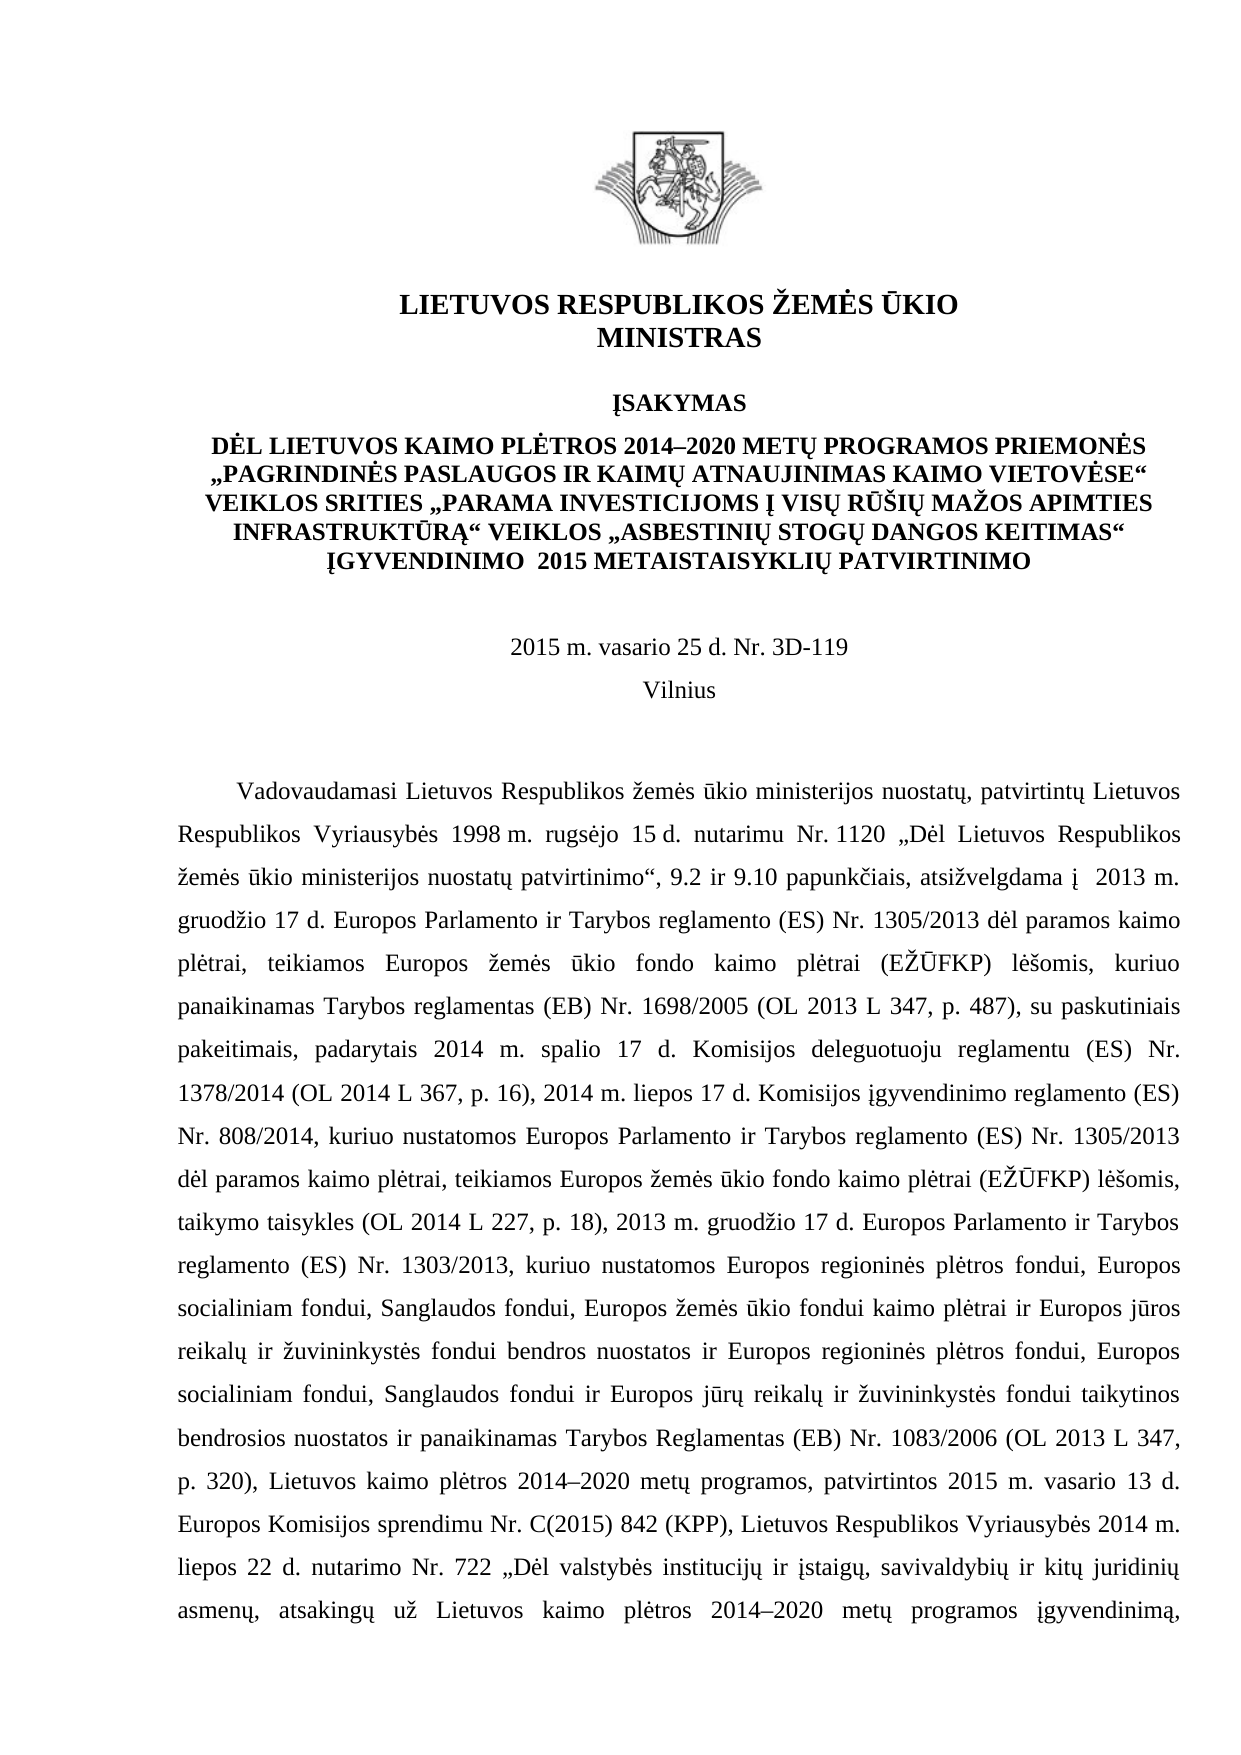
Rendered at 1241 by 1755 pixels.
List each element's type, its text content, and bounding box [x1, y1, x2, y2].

text ĮSAKYMAS [177, 388, 1181, 416]
text DĖL LIETUVOS KAIMO PLĖTROS 2014–2020 METŲ PROGRAMOS PRIEMONĖS „PAGRINDINĖS PASLAUGOS IR KAIMŲ ATNAUJINIMAS KAIMO VIETOVĖSE“ VEIKLOS SRITIES „PARAMA INVESTICIJOMS Į VISŲ RŪŠIŲ MAŽOS APIMTIES INFRASTRUKTŪRĄ“ VEIKLOS „ASBESTINIŲ STOGŲ DANGOS KEITIMAS“ ĮGYVENDINIMO 2015 METAISTAISYKLIŲ PATVIRTINIMO [177, 431, 1181, 574]
text Vadovaudamasi Lietuvos Respublikos žemės ūkio ministerijos nuostatų, patvirtintų Lietuvos Respublikos Vyriausybės 1998 m. rugsėjo 15 d. nutarimu Nr. 1120 „Dėl Lietuvos Respublikos žemės ūkio ministerijos nuostatų patvirtinimo“, 9.2 ir 9.10 papunkčiais, atsižvelgdama į 2013 m. gruodžio 17 d. Europos Parlamento ir Tarybos reglamento (ES) Nr. 1305/2013 dėl paramos kaimo plėtrai, teikiamos Europos žemės ūkio fondo kaimo plėtrai (EŽŪFKP) lėšomis, kuriuo panaikinamas Tarybos reglamentas (EB) Nr. 1698/2005 (OL 2013 L 347, p. 487), su paskutiniais pakeitimais, padarytais 2014 m. spalio 17 d. Komisijos deleguotuoju reglamentu (ES) Nr. 1378/2014 (OL 2014 L 367, p. 16), 2014 m. liepos 17 d. Komisijos įgyvendinimo reglamento (ES) Nr. 808/2014, kuriuo nustatomos Europos Parlamento ir Tarybos reglamento (ES) Nr. 1305/2013 dėl paramos kaimo plėtrai, teikiamos Europos žemės ūkio fondo kaimo plėtrai (EŽŪFKP) lėšomis, taikymo taisykles (OL 2014 L 227, p. 18), 2013 m. gruodžio 17 d. Europos Parlamento ir Tarybos reglamento (ES) Nr. 1303/2013, kuriuo nustatomos Europos regioninės plėtros fondui, Europos socialiniam fondui, Sanglaudos fondui, Europos žemės ūkio fondui kaimo plėtrai ir Europos jūros reikalų ir žuvininkystės fondui bendros nuostatos ir Europos regioninės plėtros fondui, Europos socialiniam fondui, Sanglaudos fondui ir Europos jūrų reikalų ir žuvininkystės fondui taikytinos bendrosios nuostatos ir panaikinamas Tarybos Reglamentas (EB) Nr. 1083/2006 (OL 2013 L 347, p. 320), Lietuvos kaimo plėtros 2014–2020 metų programos, patvirtintos 2015 m. vasario 13 d. Europos Komisijos sprendimu Nr. C(2015) 842 (KPP), Lietuvos Respublikos Vyriausybės 2014 m. liepos 22 d. nutarimo Nr. 722 „Dėl valstybės institucijų ir įstaigų, savivaldybių ir kitų juridinių asmenų, atsakingų už Lietuvos kaimo plėtros 2014–2020 metų programos įgyvendinimą, [177, 776, 1181, 1624]
text 2015 m. vasario 25 d. Nr. 3D-119 [177, 632, 1181, 661]
text LIETUVOS RESPUBLIKOS ŽEMĖS ŪKIO [177, 287, 1181, 321]
text Vilnius [177, 675, 1181, 704]
text MINISTRAS [177, 321, 1181, 354]
